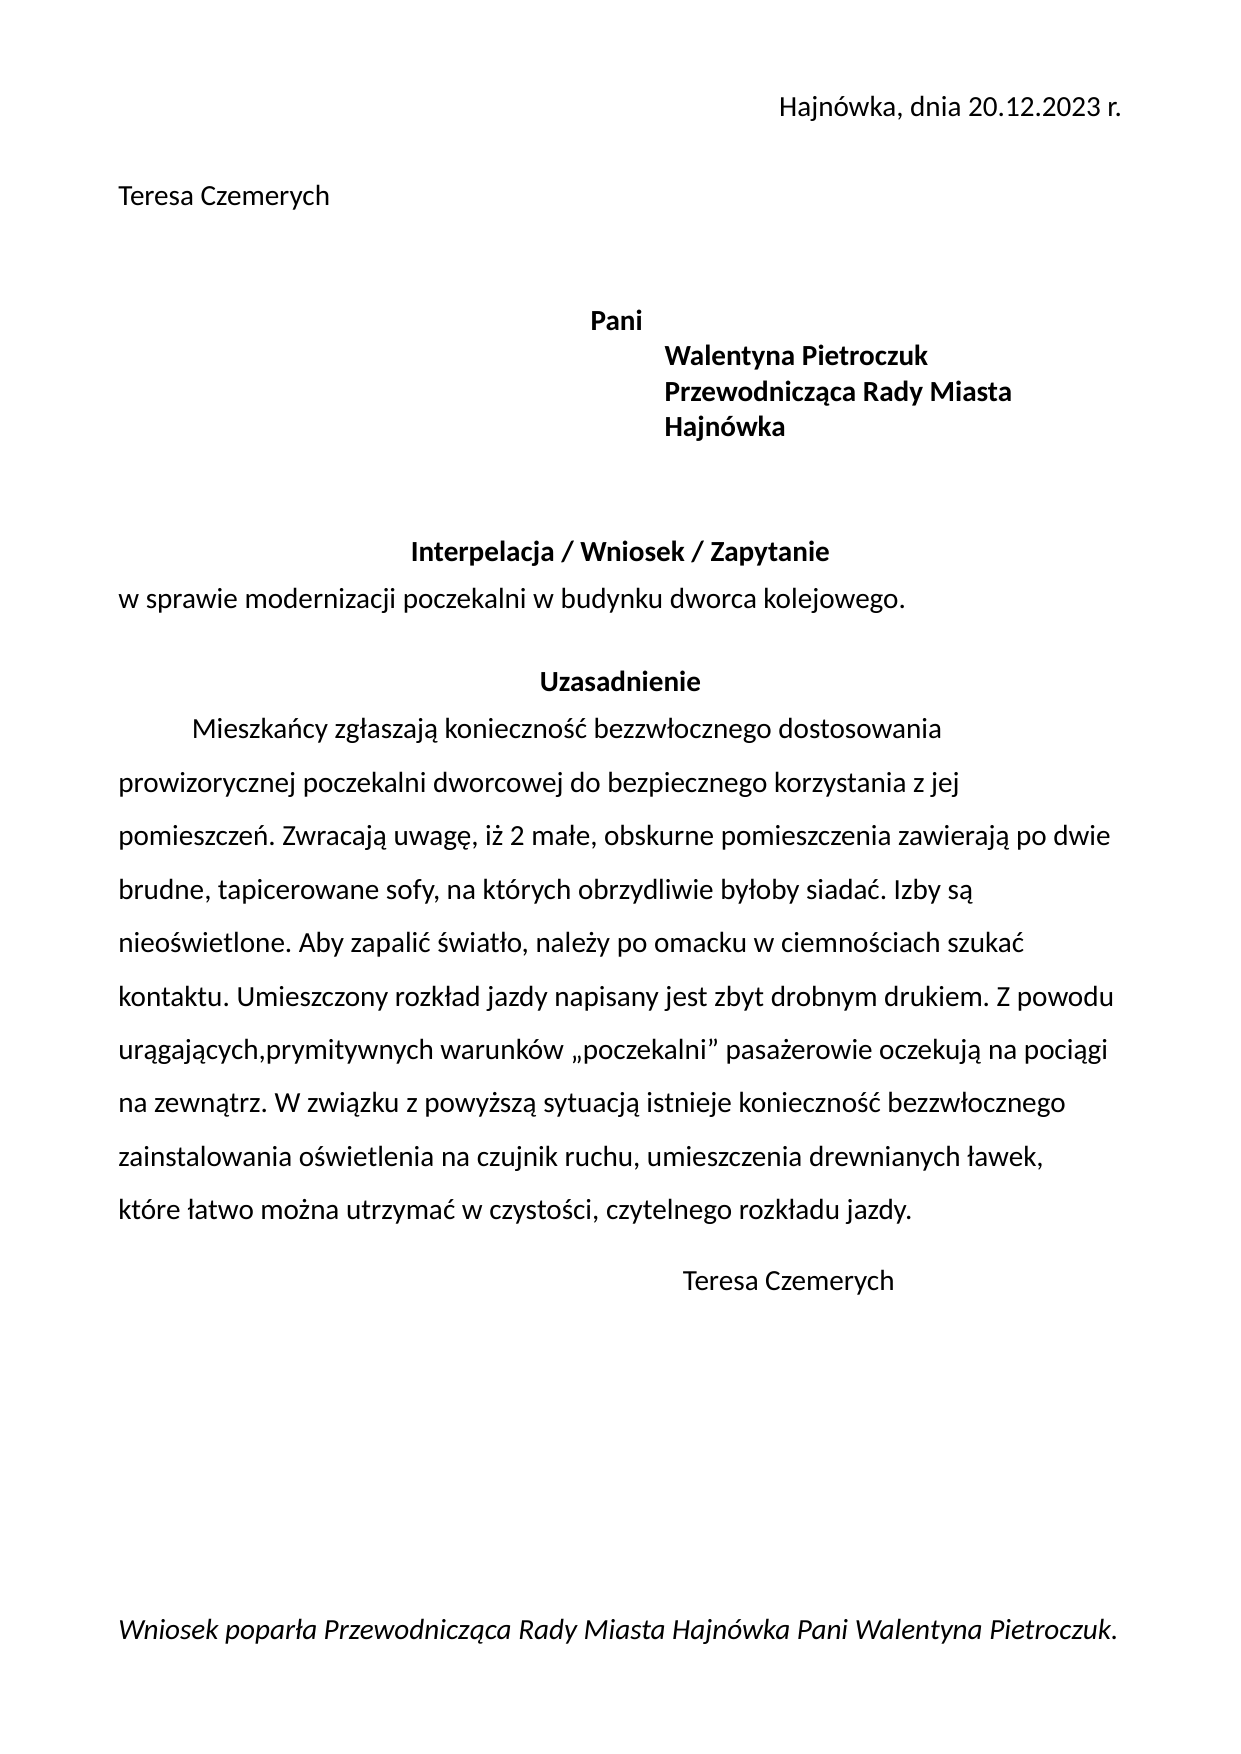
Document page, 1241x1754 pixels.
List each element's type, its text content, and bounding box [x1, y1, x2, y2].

text Uzasadnienie [118, 663, 1122, 699]
text Walentyna Pietroczuk [664, 337, 1122, 373]
text Hajnówka, dnia 20.12.2023 r. [118, 88, 1122, 124]
text Przewodnicząca Rady Miasta [664, 373, 1122, 408]
text Mieszkańcy zgłaszają konieczność bezzwłocznego dostosowania prowizorycznej poczekalni dworcowej do bezpiecznego korzystania z jej pomieszczeń. Zwracają uwagę, iż 2 małe, obskurne pomieszczenia zawierają po dwie brudne, tapicerowane sofy, na których obrzydliwie byłoby siadać. Izby są nieoświetlone. Aby zapalić światło, należy po omacku w ciemnościach szukać kontaktu. Umieszczony rozkład jazdy napisany jest zbyt drobnym drukiem. Z powodu urągających,prymitywnych warunków „poczekalni” pasażerowie oczekują na pociągi na zewnątrz. W związku z powyższą sytuacją istnieje konieczność bezzwłocznego zainstalowania oświetlenia na czujnik ruchu, umieszczenia drewnianych ławek, które łatwo można utrzymać w czystości, czytelnego rozkładu jazdy. [118, 710, 1122, 1227]
text Hajnówka [664, 408, 1122, 444]
text Pani [590, 302, 1122, 337]
text Teresa Czemerych [118, 177, 1122, 213]
text Teresa Czemerych [683, 1262, 1122, 1298]
text w sprawie modernizacji poczekalni w budynku dworca kolejowego. [118, 580, 1122, 616]
text Interpelacja / Wniosek / Zapytanie [118, 533, 1122, 568]
text Wniosek poparła Przewodnicząca Rady Miasta Hajnówka Pani Walentyna Pietroczuk. [118, 1611, 1122, 1647]
